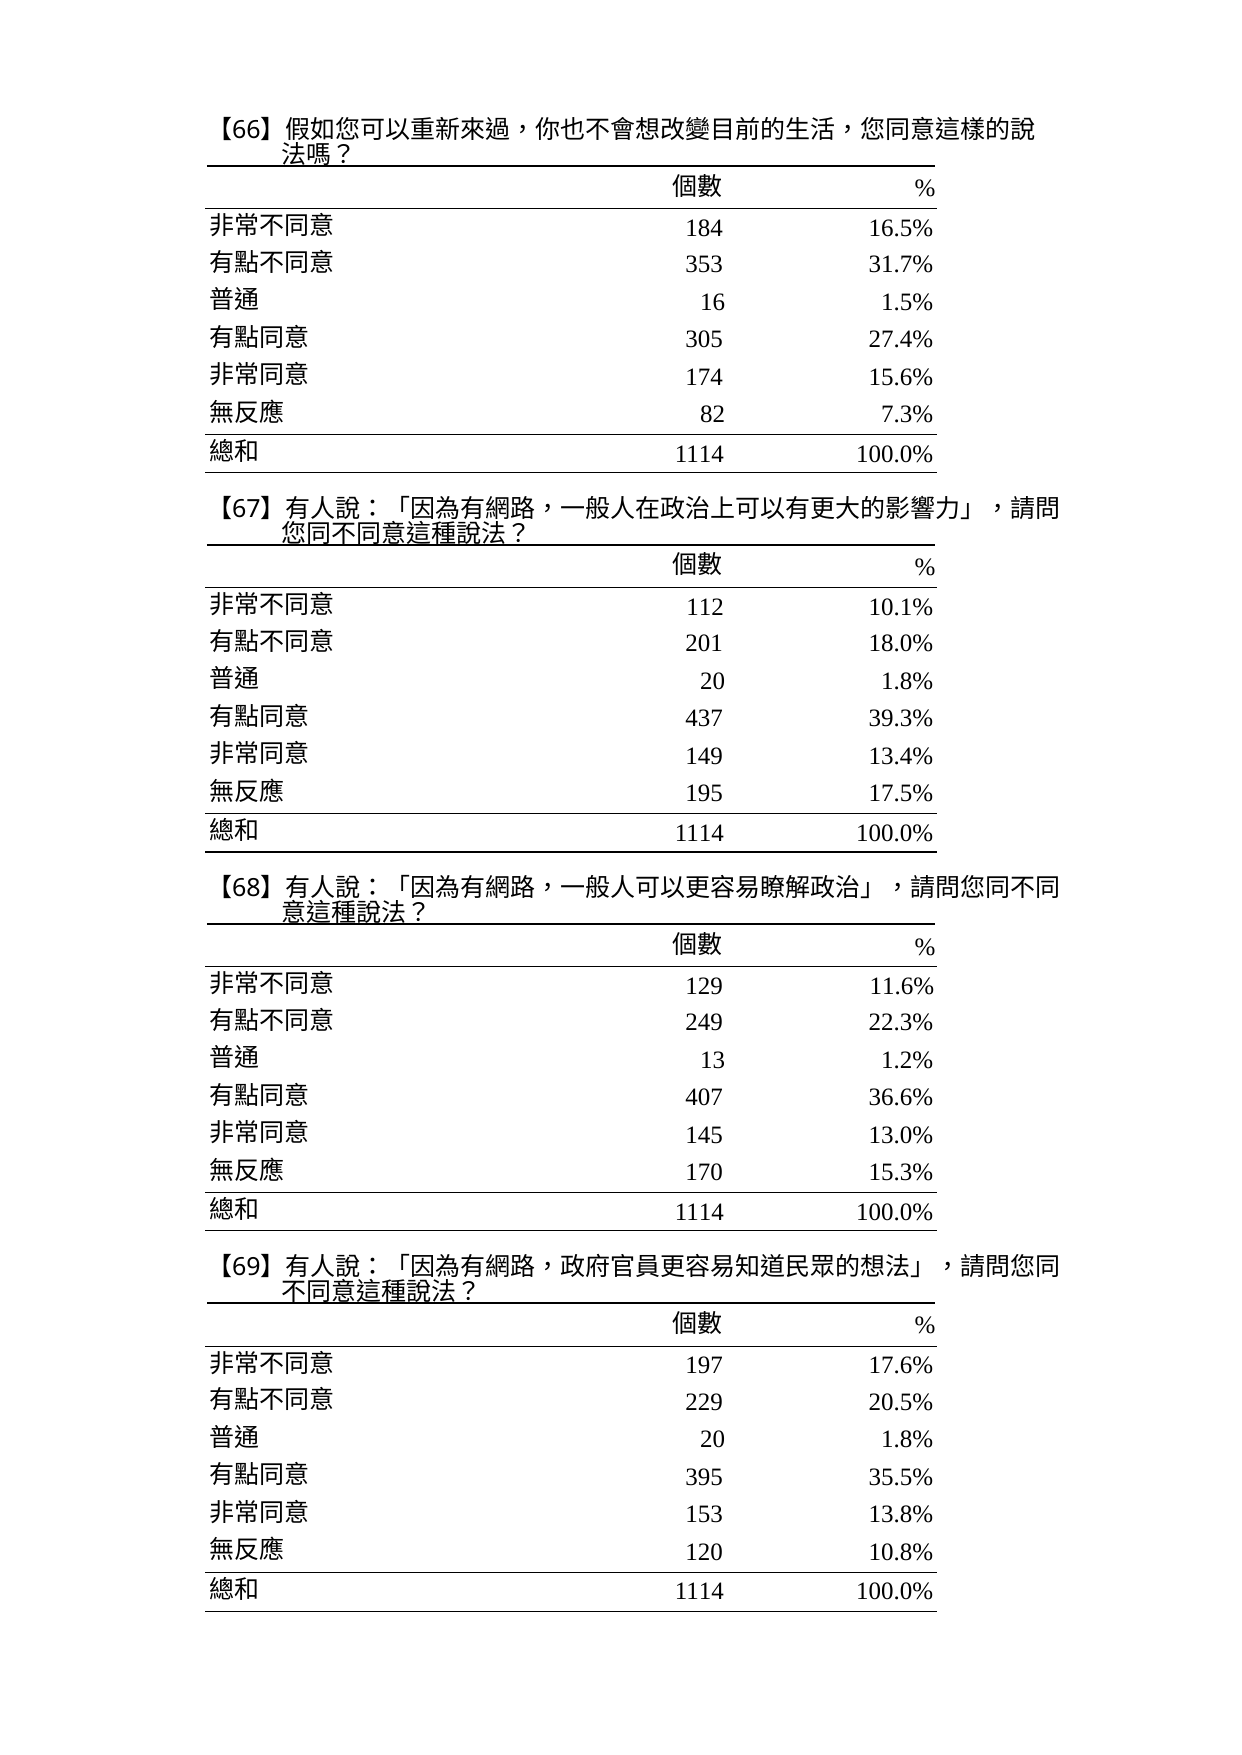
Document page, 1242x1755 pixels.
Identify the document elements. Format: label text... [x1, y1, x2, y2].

table_cell 13.4% [789, 738, 937, 775]
table_cell 總和 [205, 1193, 504, 1230]
table_header % [789, 547, 937, 587]
table_cell 有點不同意 [205, 246, 504, 283]
table_cell 有點同意 [205, 700, 504, 737]
table_cell 20.5% [789, 1384, 937, 1422]
table_cell 13.0% [789, 1116, 937, 1154]
text 意這種說法？ [207, 902, 1069, 926]
text 【68】有人說：「因為有網路，一般人可以更容易瞭解政治」，請問您同不同 [207, 870, 1069, 902]
table_cell 非常不同意 [205, 209, 504, 246]
table_cell 16.5% [789, 209, 937, 246]
text 不同意這種說法？ [207, 1281, 1069, 1307]
table_cell 184 [504, 209, 789, 246]
table_cell 非常同意 [205, 1116, 504, 1154]
table_cell 36.6% [789, 1079, 937, 1116]
table_cell 100.0% [789, 1193, 937, 1230]
table_header % [789, 926, 937, 966]
table_cell 15.3% [789, 1154, 937, 1192]
table_cell 非常不同意 [205, 967, 504, 1004]
table_cell 22.3% [789, 1004, 937, 1041]
table_cell 17.5% [789, 775, 937, 813]
table_header [205, 168, 504, 208]
table_cell 407 [504, 1079, 789, 1116]
table_cell 無反應 [205, 775, 504, 813]
table_cell 非常同意 [205, 738, 504, 775]
table_cell 無反應 [205, 1534, 504, 1572]
table_cell 非常同意 [205, 1497, 504, 1534]
table_cell 普通 [205, 663, 504, 700]
table_cell 100.0% [789, 1573, 937, 1611]
table_cell 149 [504, 738, 789, 775]
table_cell 1.2% [789, 1041, 937, 1079]
table_cell 20 [504, 663, 789, 700]
table_cell 395 [504, 1459, 789, 1497]
table_cell 229 [504, 1384, 789, 1422]
text 法嗎？ [207, 144, 1069, 168]
table_cell 普通 [205, 1041, 504, 1079]
table_cell 1114 [504, 1193, 789, 1230]
table_cell 437 [504, 700, 789, 737]
table_cell 10.1% [789, 588, 937, 625]
table_cell 1114 [504, 814, 789, 851]
text 【69】有人說：「因為有網路，政府官員更容易知道民眾的想法」，請問您同 [207, 1249, 1069, 1281]
table_cell 非常同意 [205, 358, 504, 396]
table_cell 普通 [205, 283, 504, 321]
table_cell 170 [504, 1154, 789, 1192]
table_cell 100.0% [789, 814, 937, 851]
table_cell 18.0% [789, 625, 937, 662]
table_header 個數 [504, 926, 789, 966]
table_cell 353 [504, 246, 789, 283]
table_cell 13.8% [789, 1497, 937, 1534]
table_cell 39.3% [789, 700, 937, 737]
table_cell 249 [504, 1004, 789, 1041]
table_cell 17.6% [789, 1347, 937, 1384]
table_header [205, 1307, 504, 1346]
table_cell 1.8% [789, 663, 937, 700]
table_cell 15.6% [789, 358, 937, 396]
table_cell 有點不同意 [205, 1384, 504, 1422]
table_cell 1114 [504, 435, 789, 472]
table_header % [789, 1307, 937, 1346]
table_cell 有點不同意 [205, 625, 504, 662]
table_cell 有點同意 [205, 321, 504, 358]
text 您同不同意這種說法？ [207, 523, 1069, 547]
table_cell 1114 [504, 1573, 789, 1611]
table_header [205, 547, 504, 587]
table_cell 普通 [205, 1422, 504, 1459]
table_cell 有點同意 [205, 1079, 504, 1116]
table_header 個數 [504, 1307, 789, 1346]
table_cell 145 [504, 1116, 789, 1154]
table_cell 20 [504, 1422, 789, 1459]
table_cell 129 [504, 967, 789, 1004]
table_cell 112 [504, 588, 789, 625]
table_cell 13 [504, 1041, 789, 1079]
table_header 個數 [504, 547, 789, 587]
table_cell 11.6% [789, 967, 937, 1004]
table_cell 總和 [205, 435, 504, 472]
table_cell 10.8% [789, 1534, 937, 1572]
table_cell 201 [504, 625, 789, 662]
table_cell 總和 [205, 1573, 504, 1611]
table_header [205, 926, 504, 966]
table_cell 82 [504, 396, 789, 434]
table_cell 197 [504, 1347, 789, 1384]
table_header % [789, 168, 937, 208]
table_cell 305 [504, 321, 789, 358]
table_cell 有點不同意 [205, 1004, 504, 1041]
table_cell 總和 [205, 814, 504, 851]
table_cell 174 [504, 358, 789, 396]
text 【66】假如您可以重新來過，你也不會想改變目前的生活，您同意這樣的說 [207, 108, 1069, 144]
table_cell 有點同意 [205, 1459, 504, 1497]
table_cell 1.8% [789, 1422, 937, 1459]
table_cell 1.5% [789, 283, 937, 321]
text 【67】有人說：「因為有網路，一般人在政治上可以有更大的影響力」，請問 [207, 491, 1069, 523]
table_cell 7.3% [789, 396, 937, 434]
table_cell 120 [504, 1534, 789, 1572]
table_cell 無反應 [205, 1154, 504, 1192]
table_cell 100.0% [789, 435, 937, 472]
table_cell 35.5% [789, 1459, 937, 1497]
table_header 個數 [504, 168, 789, 208]
table_cell 195 [504, 775, 789, 813]
table_cell 16 [504, 283, 789, 321]
table_cell 31.7% [789, 246, 937, 283]
table_cell 153 [504, 1497, 789, 1534]
table_cell 非常不同意 [205, 588, 504, 625]
table_cell 27.4% [789, 321, 937, 358]
table_cell 無反應 [205, 396, 504, 434]
table_cell 非常不同意 [205, 1347, 504, 1384]
